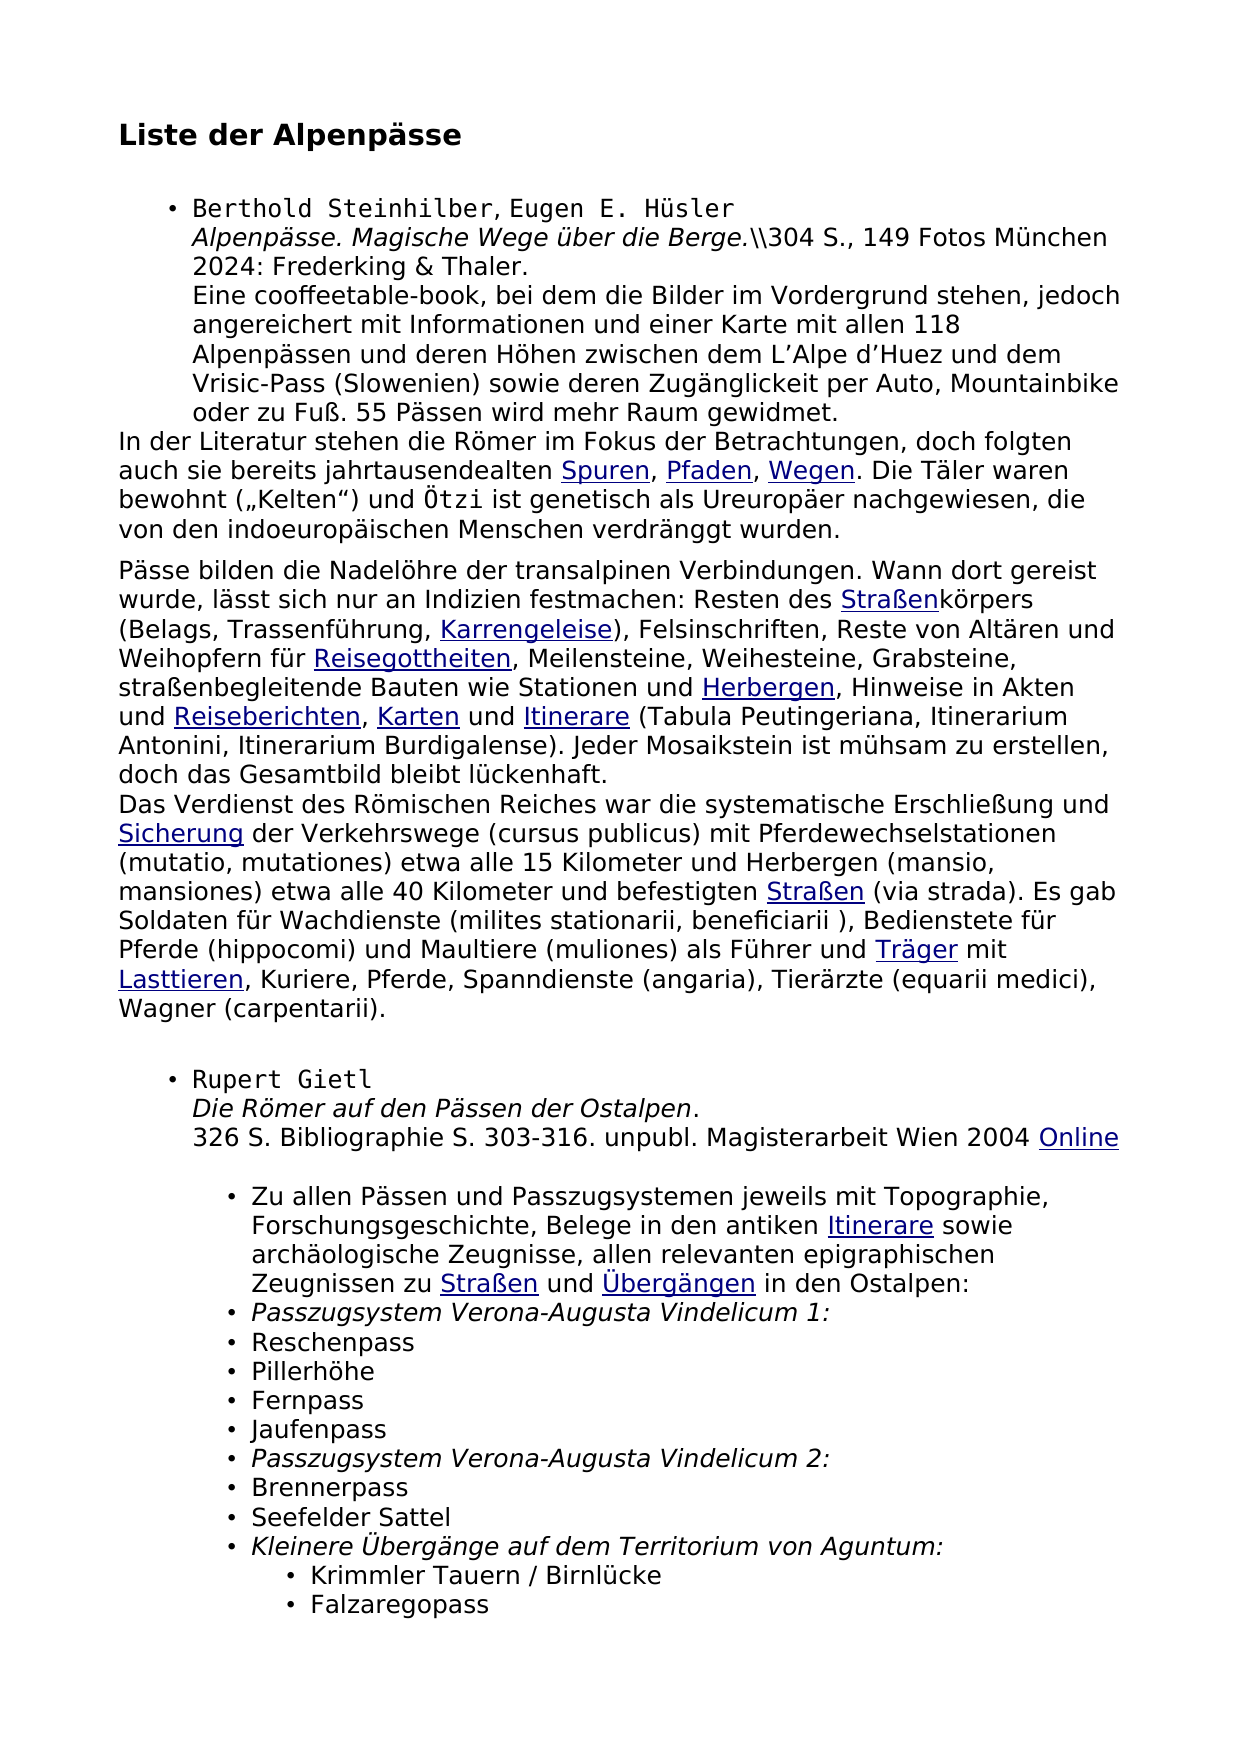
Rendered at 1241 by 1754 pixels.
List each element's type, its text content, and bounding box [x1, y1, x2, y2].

list Krimmler Tauern / Birnlücke [295, 1561, 1122, 1590]
list Berthold Steinhilber, Eugen E. Hüsler Alpenpässe. Magische Wege über die Berge.\\304 S., 149 Fotos München 2024: Frederking & Thaler. Eine cooffeetable-book, bei dem die Bilder im Vordergrund stehen, jedoch angereichert mit Informationen und einer Karte mit allen 118 Alpenpässen und deren Höhen zwischen dem L’Alpe d’Huez und dem Vrisic-Pass (Slowenien) sowie deren Zugänglickeit per Auto, Mountainbike oder zu Fuß. 55 Pässen wird mehr Raum gewidmet. [177, 194, 1122, 427]
list Jaufenpass [236, 1415, 1122, 1444]
list Rupert Gietl Die Römer auf den Pässen der Ostalpen. 326 S. Bibliographie S. 303-316. unpubl. Magisterarbeit Wien 2004 Online [177, 1065, 1122, 1182]
list Pillerhöhe [236, 1357, 1122, 1386]
list Falzaregopass [295, 1590, 1122, 1619]
text Pässe bilden die Nadelöhre der transalpinen Verbindungen. Wann dort gereist wurde, lässt sich nur an Indizien festmachen: Resten des Straßenkörpers (Belags, Trassenführung, Karrengeleise), Felsinschriften, Reste von Altären und Weihopfern für Reisegottheiten, Meilensteine, Weihesteine, Grabsteine, straßenbegleitende Bauten wie Stationen und Herbergen, Hinweise in Akten und Reiseberichten, Karten und Itinerare (Tabula Peutingeriana, Itinerarium Antonini, Itinerarium Burdigalense). Jeder Mosaikstein ist mühsam zu erstellen, doch das Gesamtbild bleibt lückenhaft. Das Verdienst des Römischen Reiches war die systematische Erschließung und Sicherung der Verkehrswege (cursus publicus) mit Pferdewechselstationen (mutatio, mutationes) etwa alle 15 Kilometer und Herbergen (mansio, mansiones) etwa alle 40 Kilometer und befestigten Straßen (via strada). Es gab Soldaten für Wachdienste (milites stationarii, beneficiarii ), Bedienstete für Pferde (hippocomi) und Maultiere (muliones) als Führer und Träger mit Lasttieren, Kuriere, Pferde, Spanndienste (angaria), Tierärzte (equarii medici), Wagner (carpentarii). [118, 557, 1122, 1023]
list Brennerpass [236, 1473, 1122, 1503]
list Passzugsystem Verona-Augusta Vindelicum 2: [236, 1444, 1122, 1473]
list Zu allen Pässen und Passzugsystemen jeweils mit Topographie, Forschungsgeschichte, Belege in den antiken Itinerare sowie archäologische Zeugnisse, allen relevanten epigraphischen Zeugnissen zu Straßen und Übergängen in den Ostalpen: [236, 1182, 1122, 1298]
list Reschenpass [236, 1328, 1122, 1357]
text In der Literatur stehen die Römer im Fokus der Betrachtungen, doch folgten auch sie bereits jahrtausendealten Spuren, Pfaden, Wegen. Die Täler waren bewohnt („Kelten“) und Ötzi ist genetisch als Ureuropäer nachgewiesen, die von den indoeuropäischen Menschen verdränggt wurden. [118, 427, 1122, 544]
list Seefelder Sattel [236, 1503, 1122, 1532]
list Kleinere Übergänge auf dem Territorium von Aguntum: [236, 1532, 1122, 1561]
list Passzugsystem Verona-Augusta Vindelicum 1: [236, 1298, 1122, 1328]
subtitle Liste der Alpenpässe [118, 118, 1122, 152]
list Fernpass [236, 1386, 1122, 1415]
